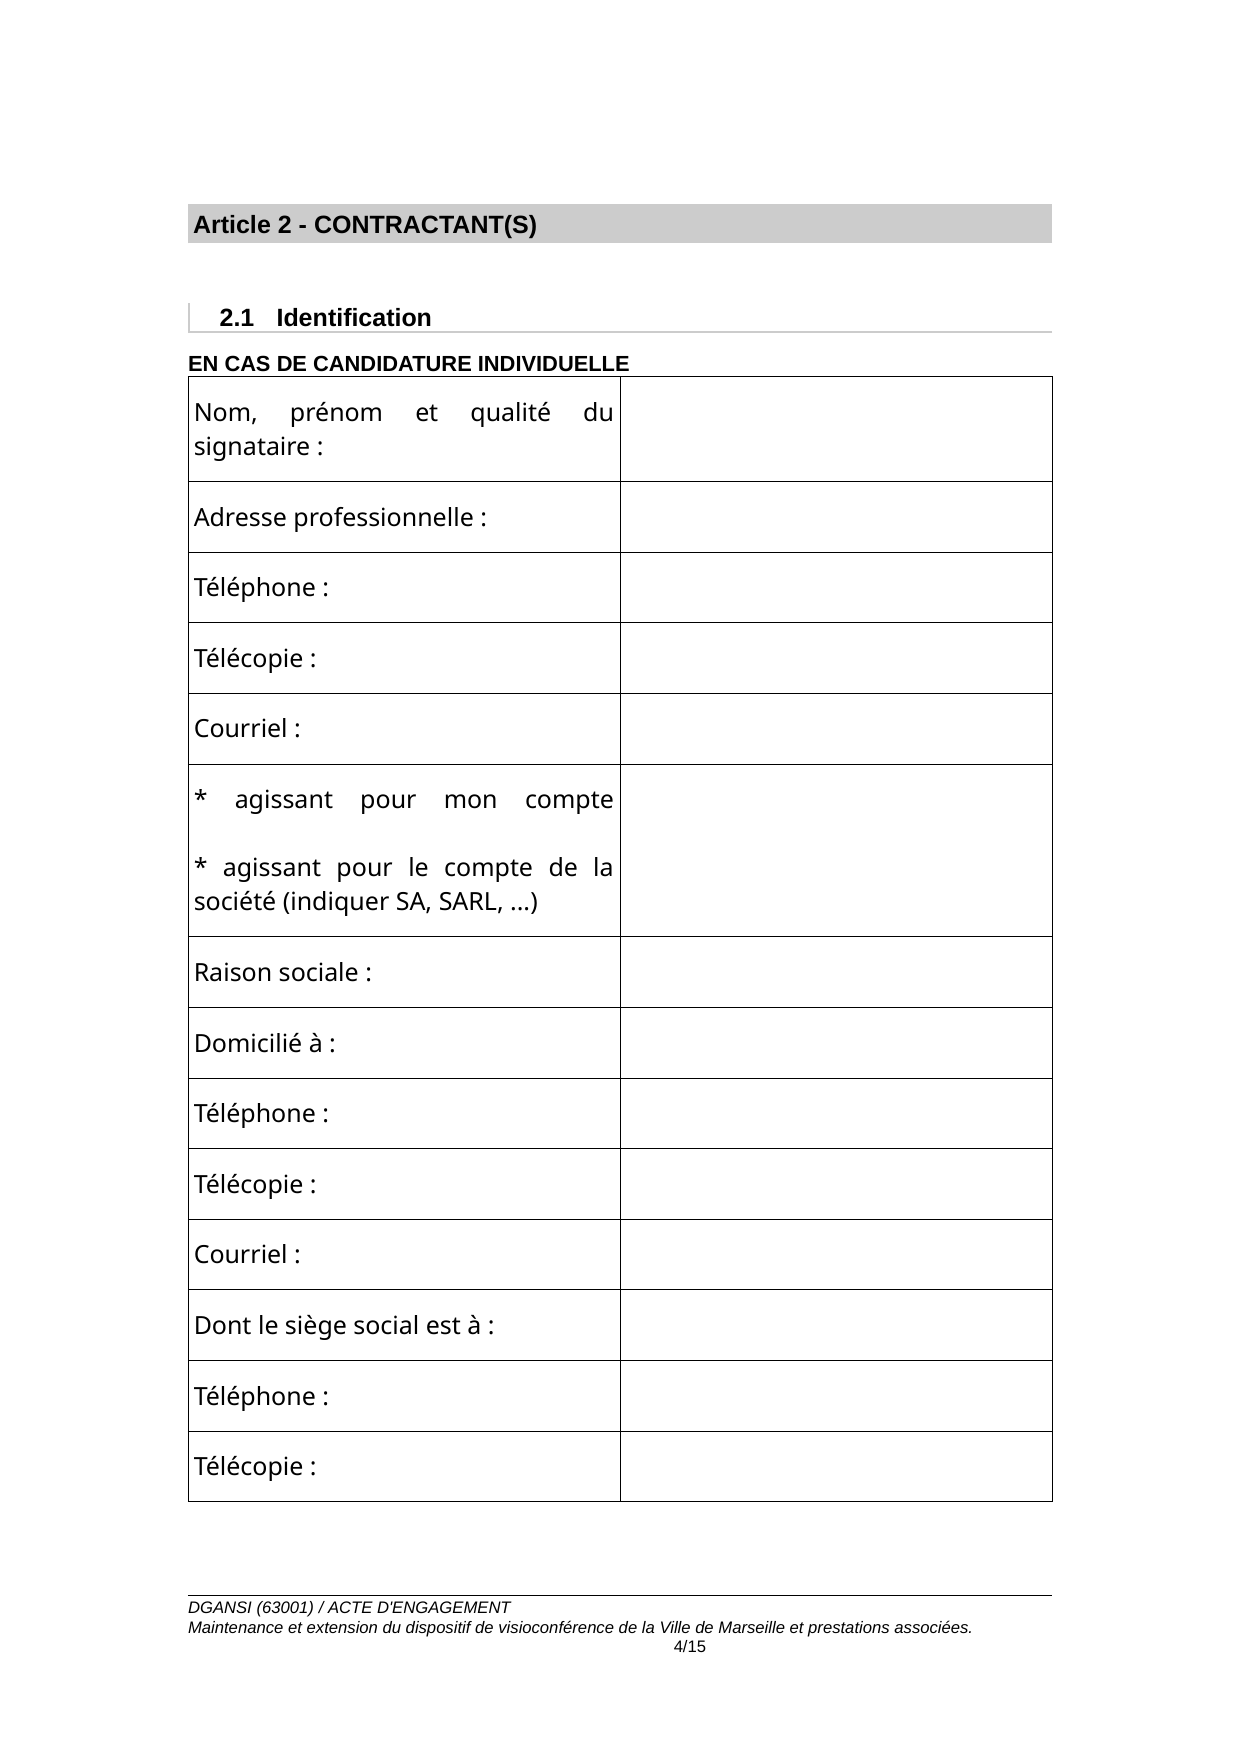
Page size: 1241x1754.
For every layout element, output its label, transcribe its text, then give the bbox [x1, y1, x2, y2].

table_cell [621, 482, 1052, 552]
table_cell Domicilié à : [189, 1008, 620, 1077]
table_cell Télécopie : [189, 623, 620, 693]
table_cell [621, 937, 1052, 1007]
table_cell [621, 1008, 1052, 1077]
table_cell [621, 1079, 1052, 1148]
table_cell [621, 623, 1052, 693]
table_cell [621, 1290, 1052, 1360]
table_cell [621, 553, 1052, 622]
subtitle CONTRACTANT(S) [190, 207, 1050, 241]
table_cell Téléphone : [189, 553, 620, 622]
table_cell Raison sociale : [189, 937, 620, 1007]
table_header [621, 377, 1052, 481]
table_cell [621, 1361, 1052, 1431]
table_cell Courriel : [189, 694, 620, 763]
table_cell Courriel : [189, 1220, 620, 1289]
table_cell [621, 694, 1052, 763]
table_cell Téléphone : [189, 1361, 620, 1431]
table_cell Adresse professionnelle : [189, 482, 620, 552]
table_cell [621, 1432, 1052, 1501]
table_cell * agissant pour mon compte * agissant pour le compte de la société (indiquer SA, SARL, ...) [189, 765, 620, 936]
text EN CAS DE CANDIDATURE INDIVIDUELLE [188, 351, 1052, 376]
table_header Nom, prénom et qualité du signataire : [189, 377, 620, 481]
table_cell Télécopie : [189, 1149, 620, 1219]
table_cell [621, 1149, 1052, 1219]
table_cell [621, 1220, 1052, 1289]
table_cell [621, 765, 1052, 936]
table_cell Télécopie : [189, 1432, 620, 1501]
table_cell Téléphone : [189, 1079, 620, 1148]
table_cell Dont le siège social est à : [189, 1290, 620, 1360]
subtitle Identification [188, 302, 1052, 331]
